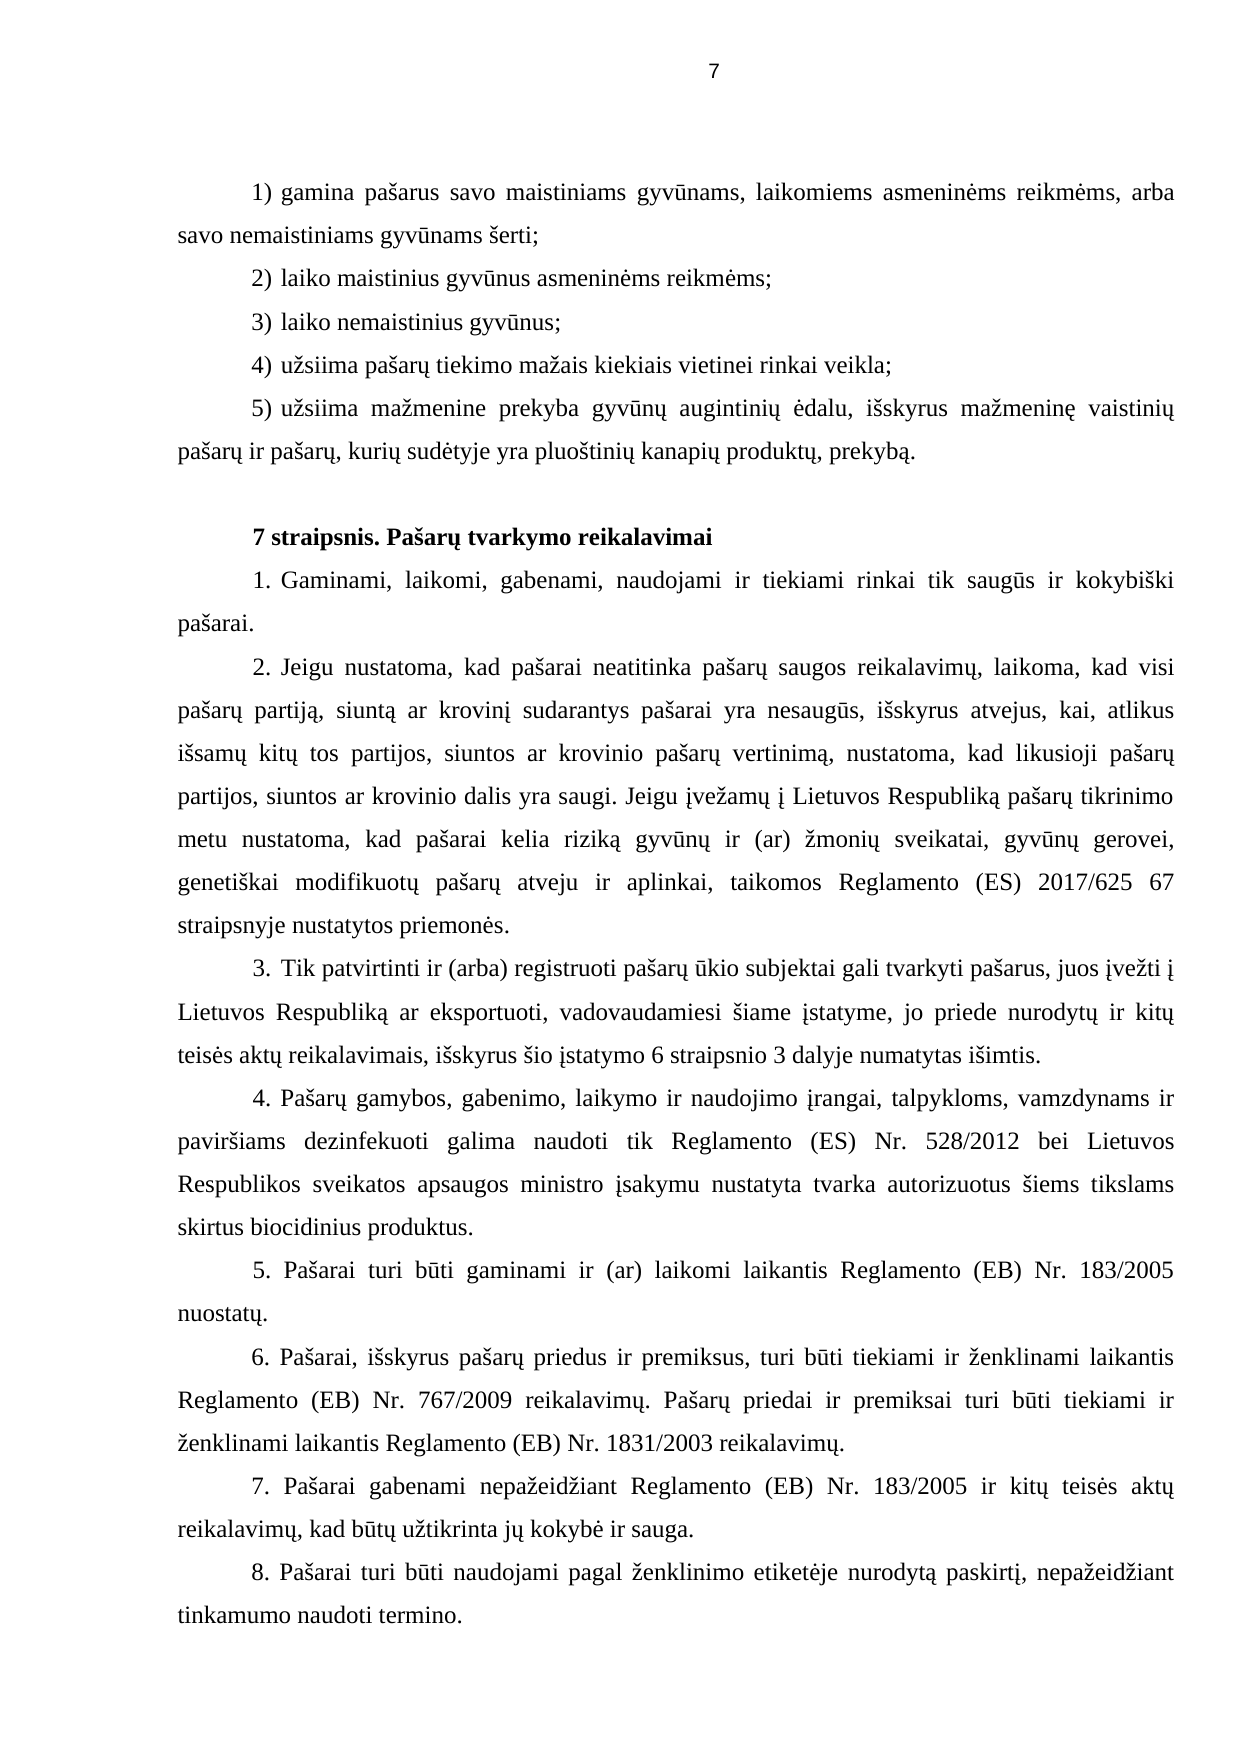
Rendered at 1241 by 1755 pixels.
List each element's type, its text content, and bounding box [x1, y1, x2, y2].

text 4. Pašarų gamybos, gabenimo, laikymo ir naudojimo įrangai, talpykloms, vamzdynams ir paviršiams dezinfekuoti galima naudoti tik Reglamento (ES) Nr. 528/2012 bei Lietuvos Respublikos sveikatos apsaugos ministro įsakymu nustatyta tvarka autorizuotus šiems tikslams skirtus biocidinius produktus. [177, 1083, 1175, 1241]
text 3) laiko nemaistinius gyvūnus; [177, 307, 1175, 335]
text 1. Gaminami, laikomi, gabenami, naudojami ir tiekiami rinkai tik saugūs ir kokybiški pašarai. [177, 565, 1175, 637]
text 2. Jeigu nustatoma, kad pašarai neatitinka pašarų saugos reikalavimų, laikoma, kad visi pašarų partiją, siuntą ar krovinį sudarantys pašarai yra nesaugūs, išskyrus atvejus, kai, atlikus išsamų kitų tos partijos, siuntos ar krovinio pašarų vertinimą, nustatoma, kad likusioji pašarų partijos, siuntos ar krovinio dalis yra saugi. Jeigu įvežamų į Lietuvos Respubliką pašarų tikrinimo metu nustatoma, kad pašarai kelia riziką gyvūnų ir (ar) žmonių sveikatai, gyvūnų gerovei, genetiškai modifikuotų pašarų atveju ir aplinkai, taikomos Reglamento (ES) 2017/625 67 straipsnyje nustatytos priemonės. [177, 652, 1175, 939]
text 8. Pašarai turi būti naudojami pagal ženklinimo etiketėje nurodytą paskirtį, nepažeidžiant tinkamumo naudoti termino. [177, 1557, 1175, 1629]
text 6. Pašarai, išskyrus pašarų priedus ir premiksus, turi būti tiekiami ir ženklinami laikantis Reglamento (EB) Nr. 767/2009 reikalavimų. Pašarų priedai ir premiksai turi būti tiekiami ir ženklinami laikantis Reglamento (EB) Nr. 1831/2003 reikalavimų. [177, 1342, 1175, 1457]
text 1) gamina pašarus savo maistiniams gyvūnams, laikomiems asmeninėms reikmėms, arba savo nemaistiniams gyvūnams šerti; [177, 177, 1175, 249]
text 5) užsiima mažmenine prekyba gyvūnų augintinių ėdalu, išskyrus mažmeninę vaistinių pašarų ir pašarų, kurių sudėtyje yra pluoštinių kanapių produktų, prekybą. [177, 393, 1175, 465]
text 7 straipsnis. Pašarų tvarkymo reikalavimai [177, 522, 1175, 551]
text 2) laiko maistinius gyvūnus asmeninėms reikmėms; [177, 263, 1175, 292]
text 5. Pašarai turi būti gaminami ir (ar) laikomi laikantis Reglamento (EB) Nr. 183/2005 nuostatų. [177, 1255, 1175, 1327]
text 3. Tik patvirtinti ir (arba) registruoti pašarų ūkio subjektai gali tvarkyti pašarus, juos įvežti į Lietuvos Respubliką ar eksportuoti, vadovaudamiesi šiame įstatyme, jo priede nurodytų ir kitų teisės aktų reikalavimais, išskyrus šio įstatymo 6 straipsnio 3 dalyje numatytas išimtis. [177, 953, 1175, 1068]
text 7. Pašarai gabenami nepažeidžiant Reglamento (EB) Nr. 183/2005 ir kitų teisės aktų reikalavimų, kad būtų užtikrinta jų kokybė ir sauga. [177, 1471, 1175, 1543]
text 4) užsiima pašarų tiekimo mažais kiekiais vietinei rinkai veikla; [177, 350, 1175, 378]
